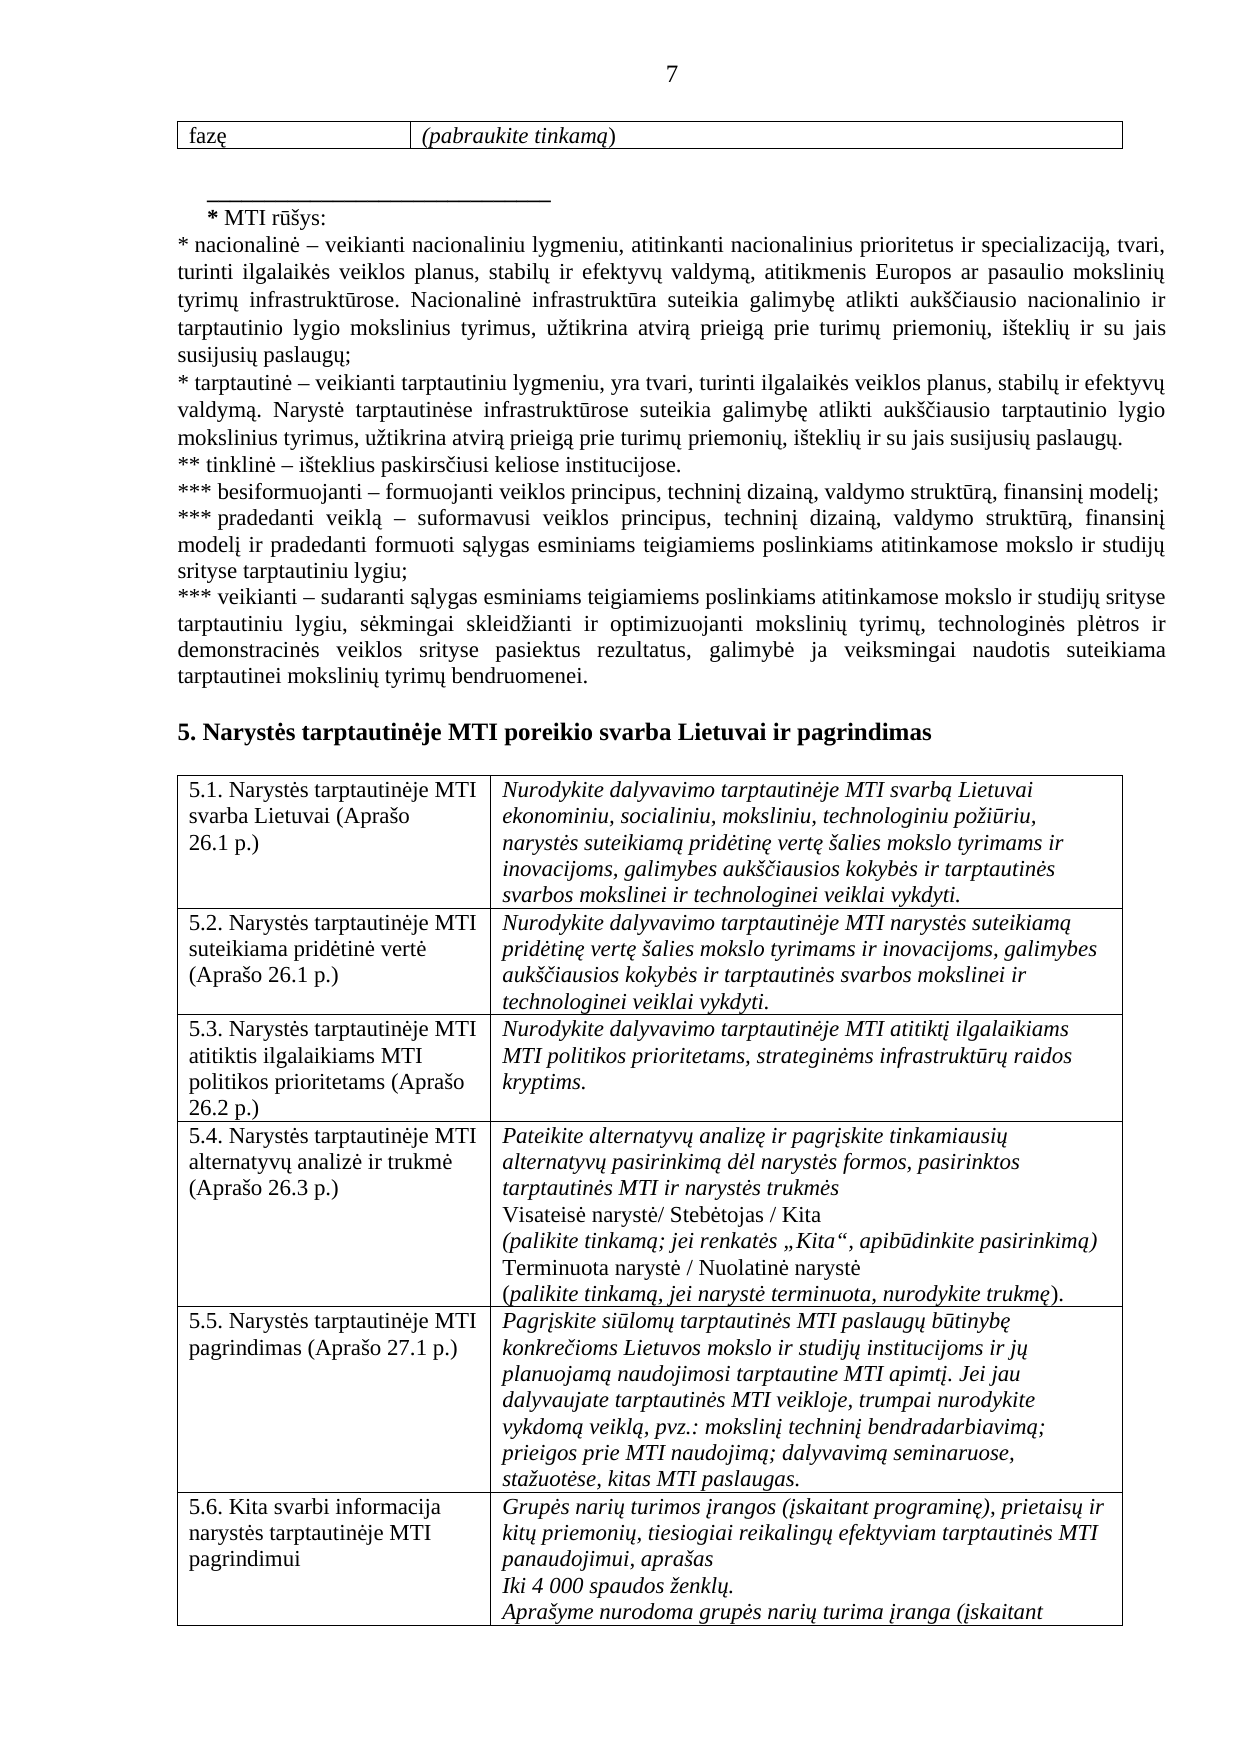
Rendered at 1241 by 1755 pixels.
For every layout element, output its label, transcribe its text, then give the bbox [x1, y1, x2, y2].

text ______________________________ [207, 178, 1122, 204]
table_header 5.1. Narystės tarptautinėje MTI svarba Lietuvai (Aprašo 26.1 p.) [178, 776, 490, 908]
table_cell 5.3. Narystės tarptautinėje MTI atitiktis ilgalaikiams MTI politikos prioritetams (Aprašo 26.2 p.) [178, 1015, 490, 1121]
table_cell 5.6. Kita svarbi informacija narystės tarptautinėje MTI pagrindimui [178, 1493, 490, 1624]
table_cell Nurodykite dalyvavimo tarptautinėje MTI narystės suteikiamą pridėtinę vertę šalies mokslo tyrimams ir inovacijoms, galimybes aukščiausios kokybės ir tarptautinės svarbos mokslinei ir technologinei veiklai vykdyti. [491, 909, 1122, 1014]
text 5. Narystės tarptautinėje MTI poreikio svarba Lietuvai ir pagrindimas [177, 717, 1167, 746]
text *** pradedanti veiklą – suformavusi veiklos principus, techninį dizainą, valdymo struktūrą, finansinį modelį ir pradedanti formuoti sąlygas esminiams teigiamiems poslinkiams atitinkamose mokslo ir studijų srityse tarptautiniu lygiu; [177, 504, 1167, 583]
table_cell fazę [178, 122, 410, 148]
table_cell 5.2. Narystės tarptautinėje MTI suteikiama pridėtinė vertė (Aprašo 26.1 p.) [178, 909, 490, 1014]
table_cell Grupės narių turimos įrangos (įskaitant programinę), prietaisų ir kitų priemonių, tiesiogiai reikalingų efektyviam tarptautinės MTI panaudojimui, aprašas Iki 4 000 spaudos ženklų. Aprašyme nurodoma grupės narių turima įranga (įskaitant [491, 1493, 1122, 1624]
table_header Nurodykite dalyvavimo tarptautinėje MTI svarbą Lietuvai ekonominiu, socialiniu, moksliniu, technologiniu požiūriu, narystės suteikiamą pridėtinę vertę šalies mokslo tyrimams ir inovacijoms, galimybes aukščiausios kokybės ir tarptautinės svarbos mokslinei ir technologinei veiklai vykdyti. [491, 776, 1122, 908]
text * tarptautinė – veikianti tarptautiniu lygmeniu, yra tvari, turinti ilgalaikės veiklos planus, stabilų ir efektyvų valdymą. Narystė tarptautinėse infrastruktūrose suteikia galimybę atlikti aukščiausio tarptautinio lygio mokslinius tyrimus, užtikrina atvirą prieigą prie turimų priemonių, išteklių ir su jais susijusių paslaugų. [177, 369, 1167, 450]
text * nacionalinė – veikianti nacionaliniu lygmeniu, atitinkanti nacionalinius prioritetus ir specializaciją, tvari, turinti ilgalaikės veiklos planus, stabilų ir efektyvų valdymą, atitikmenis Europos ar pasaulio mokslinių tyrimų infrastruktūrose. Nacionalinė infrastruktūra suteikia galimybę atlikti aukščiausio nacionalinio ir tarptautinio lygio mokslinius tyrimus, užtikrina atvirą prieigą prie turimų priemonių, išteklių ir su jais susijusių paslaugų; [177, 231, 1167, 367]
table_cell (pabraukite tinkamą) [411, 122, 1122, 148]
table_cell Pateikite alternatyvų analizę ir pagrįskite tinkamiausių alternatyvų pasirinkimą dėl narystės formos, pasirinktos tarptautinės MTI ir narystės trukmės Visateisė narystė/ Stebėtojas / Kita (palikite tinkamą; jei renkatės „Kita“, apibūdinkite pasirinkimą) Terminuota narystė / Nuolatinė narystė (palikite tinkamą, jei narystė terminuota, nurodykite trukmę). [491, 1122, 1122, 1306]
text ** tinklinė – išteklius paskirsčiusi keliose institucijose. [177, 452, 1167, 478]
text *** besiformuojanti – formuojanti veiklos principus, techninį dizainą, valdymo struktūrą, finansinį modelį; [177, 478, 1167, 504]
table_cell Nurodykite dalyvavimo tarptautinėje MTI atitiktį ilgalaikiams MTI politikos prioritetams, strateginėms infrastruktūrų raidos kryptims. [491, 1015, 1122, 1121]
table_cell 5.4. Narystės tarptautinėje MTI alternatyvų analizė ir trukmė (Aprašo 26.3 p.) [178, 1122, 490, 1306]
text *** veikianti – sudaranti sąlygas esminiams teigiamiems poslinkiams atitinkamose mokslo ir studijų srityse tarptautiniu lygiu, sėkmingai skleidžianti ir optimizuojanti mokslinių tyrimų, technologinės plėtros ir demonstracinės veiklos srityse pasiektus rezultatus, galimybė ja veiksmingai naudotis suteikiama tarptautinei mokslinių tyrimų bendruomenei. [177, 583, 1167, 689]
table_cell Pagrįskite siūlomų tarptautinės MTI paslaugų būtinybę konkrečioms Lietuvos mokslo ir studijų institucijoms ir jų planuojamą naudojimosi tarptautine MTI apimtį. Jei jau dalyvaujate tarptautinės MTI veikloje, trumpai nurodykite vykdomą veiklą, pvz.: mokslinį techninį bendradarbiavimą; prieigos prie MTI naudojimą; dalyvavimą seminaruose, stažuotėse, kitas MTI paslaugas. [491, 1307, 1122, 1492]
text * MTI rūšys: [207, 204, 1122, 231]
table_cell 5.5. Narystės tarptautinėje MTI pagrindimas (Aprašo 27.1 p.) [178, 1307, 490, 1492]
